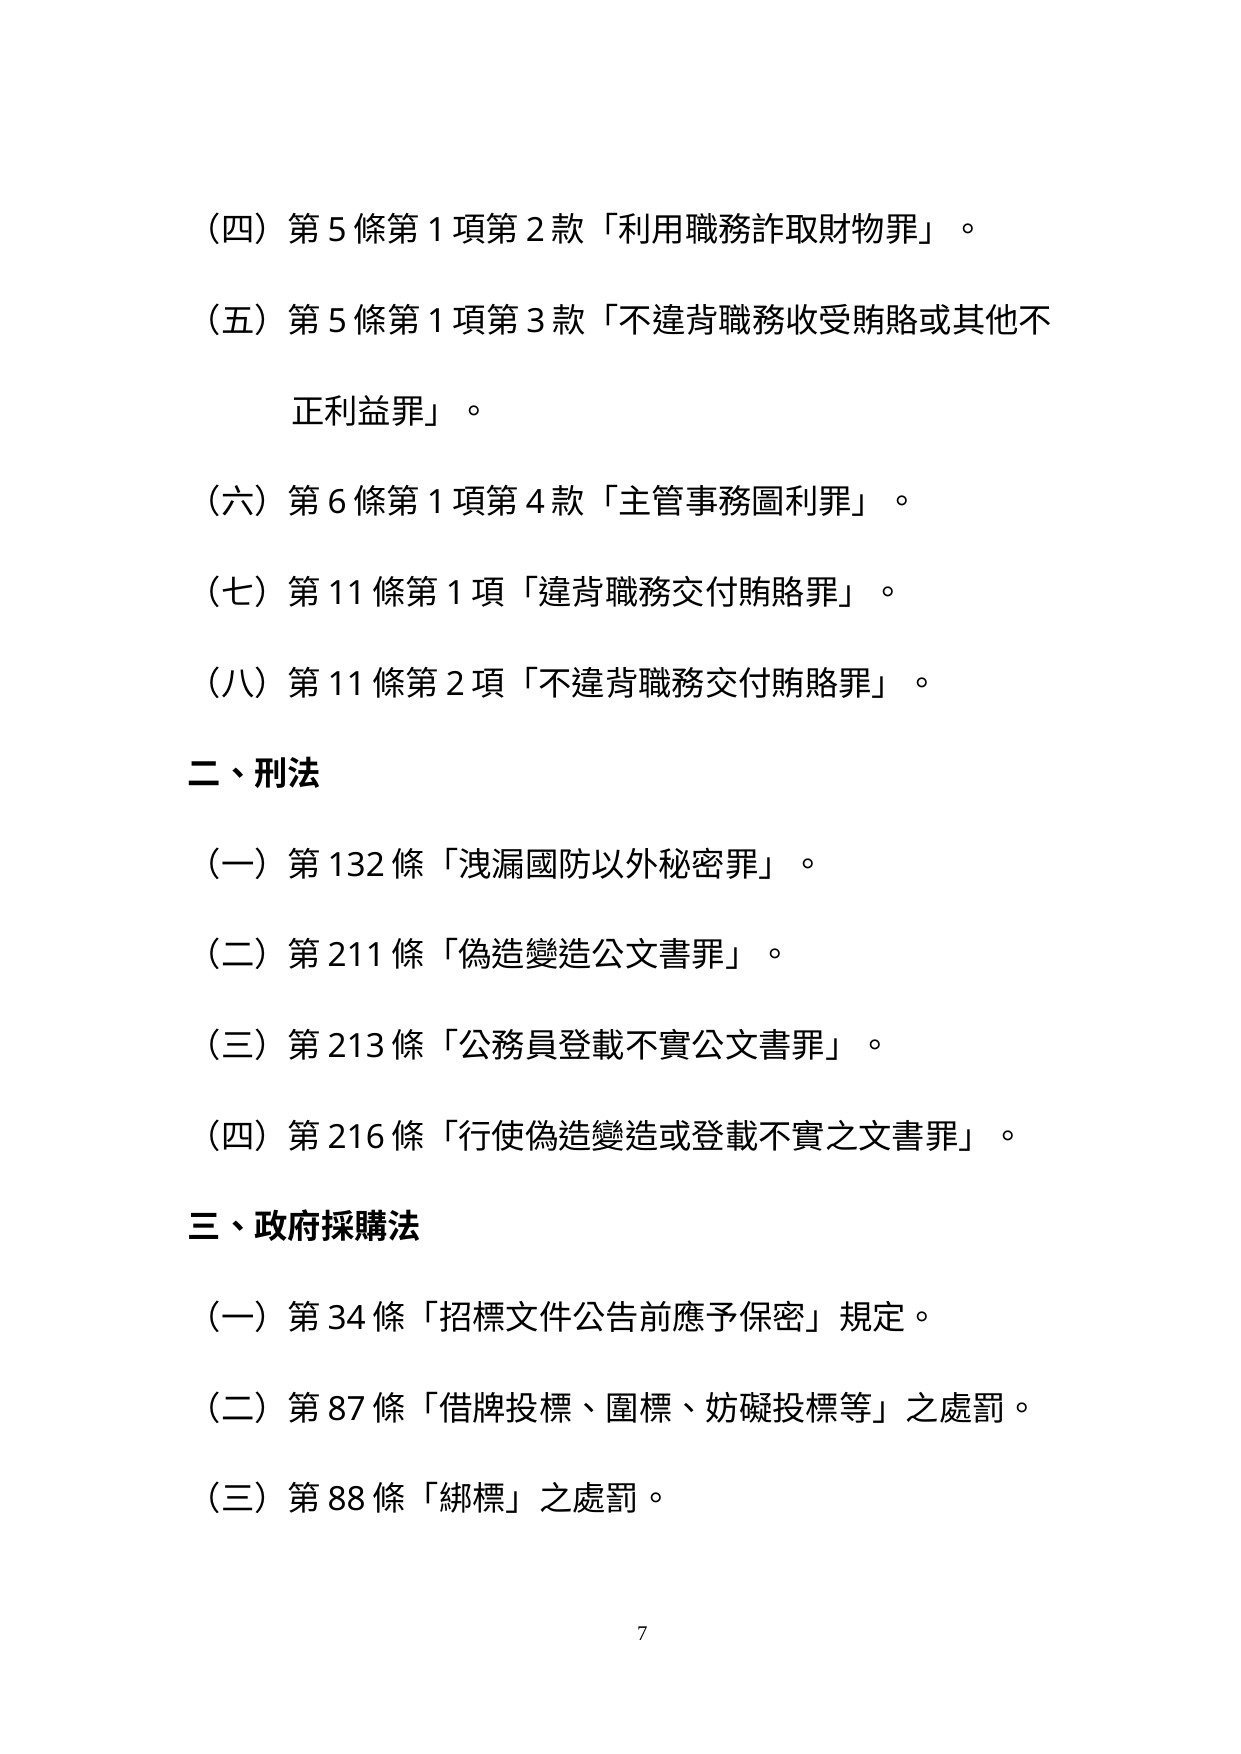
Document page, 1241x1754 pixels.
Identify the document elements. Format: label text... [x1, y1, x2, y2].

text （七）第11條第1項「違背職務交付賄賂罪」。 [187, 534, 1053, 625]
text （一）第34條「招標文件公告前應予保密」規定。 [187, 1259, 1053, 1350]
text （一）第132條「洩漏國防以外秘密罪」。 [187, 806, 1053, 897]
text （六）第6條第1項第4款「主管事務圖利罪」。 [187, 444, 1053, 534]
text （三）第88條「綁標」之處罰。 [187, 1441, 1053, 1531]
text 三、政府採購法 [187, 1169, 1053, 1259]
text （二）第211條「偽造變造公文書罪」。 [187, 897, 1053, 987]
text （三）第213條「公務員登載不實公文書罪」。 [187, 987, 1053, 1078]
text （四）第216條「行使偽造變造或登載不實之文書罪」。 [187, 1078, 1053, 1169]
text 二、刑法 [187, 716, 1053, 806]
text （八）第11條第2項「不違背職務交付賄賂罪」。 [187, 625, 1053, 716]
text （五）第5條第1項第3款「不違背職務收受賄賂或其他不正利益罪」。 [187, 262, 1053, 444]
text （四）第5條第1項第2款「利用職務詐取財物罪」。 [187, 172, 1053, 262]
text （二）第87條「借牌投標、圍標、妨礙投標等」之處罰。 [187, 1350, 1053, 1441]
